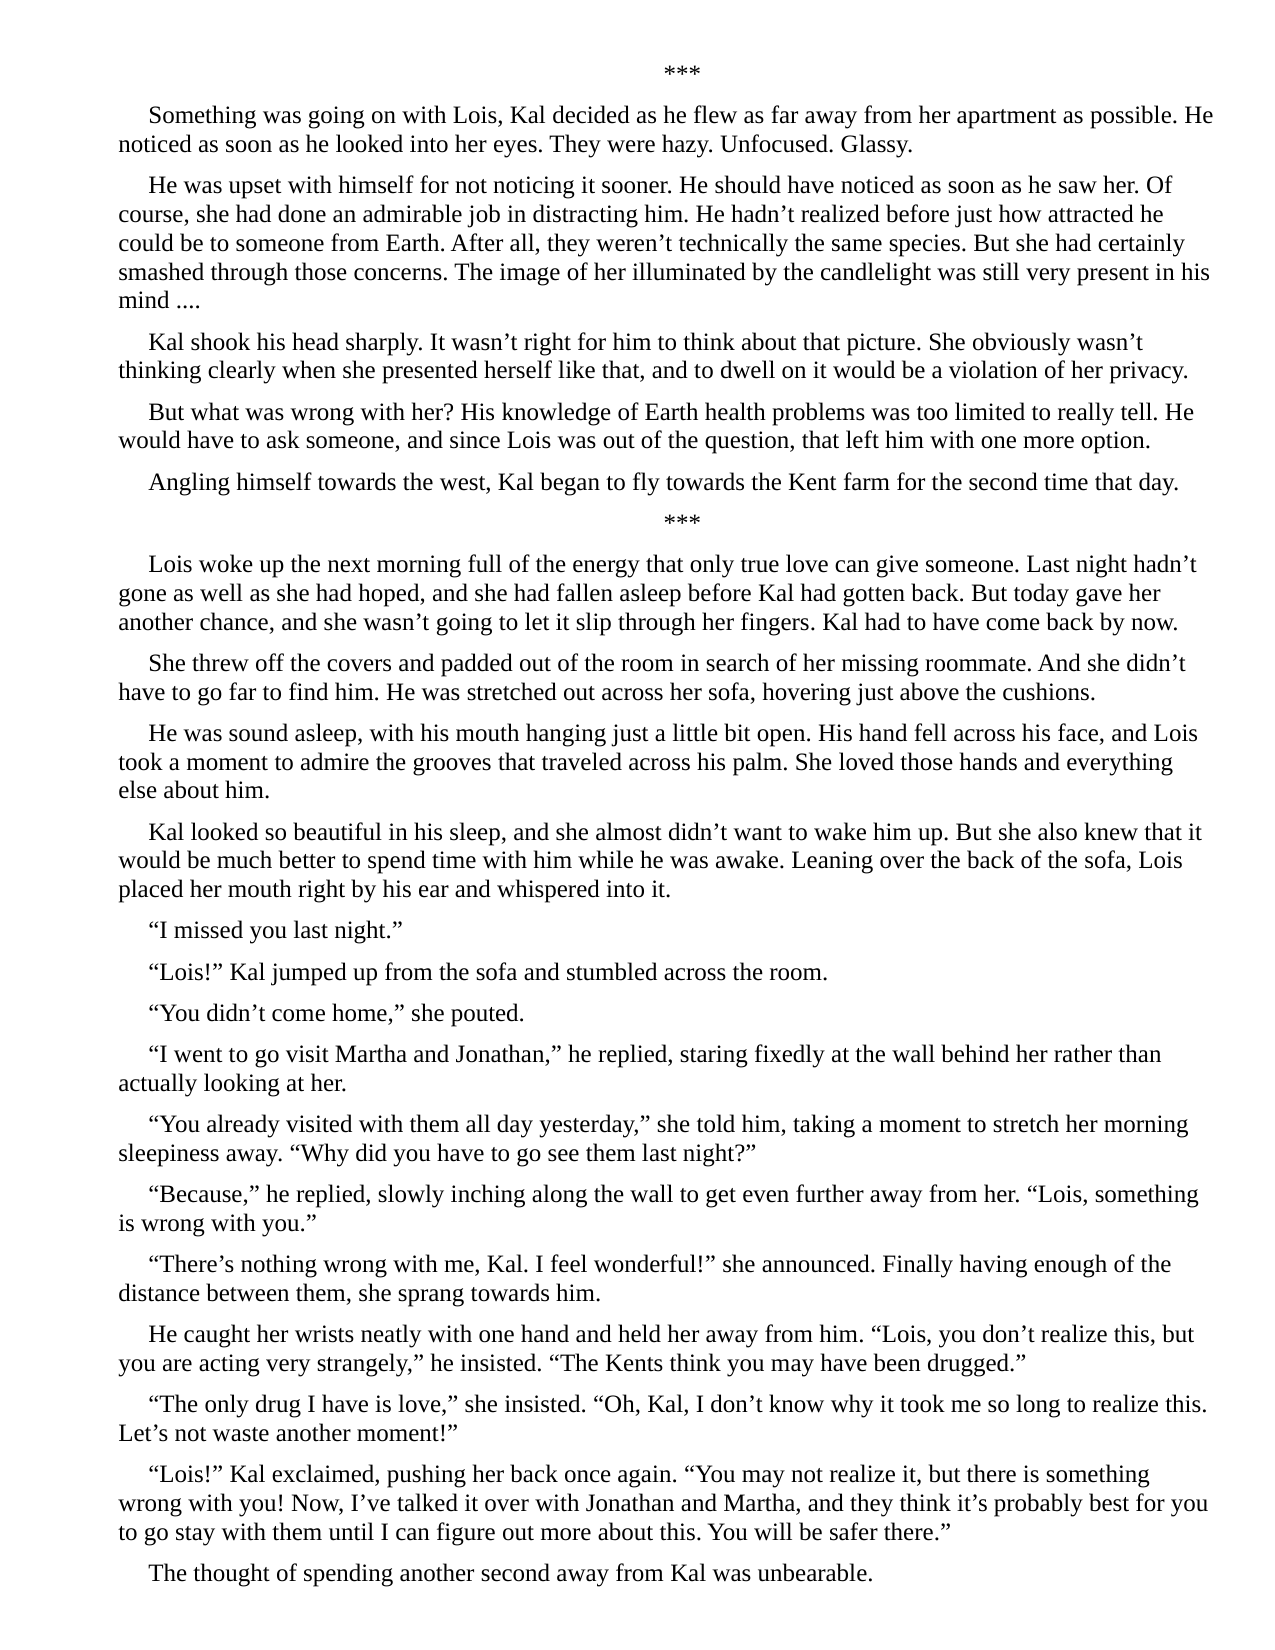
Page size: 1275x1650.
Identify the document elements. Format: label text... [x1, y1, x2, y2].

text “Lois!” Kal exclaimed, pushing her back once again. “You may not realize it, but there is something wrong with you! Now, I’ve talked it over with Jonathan and Martha, and they think it’s probably best for you to go stay with them until I can figure out more about this. You will be safer there.” [118, 1459, 1216, 1545]
text But what was wrong with her? His knowledge of Earth health problems was too limited to really tell. He would have to ask someone, and since Lois was out of the question, that left him with one more option. [118, 397, 1216, 454]
text “The only drug I have is love,” she insisted. “Oh, Kal, I don’t know why it took me so long to realize this. Let’s not waste another moment!” [118, 1389, 1216, 1447]
text “I went to go visit Martha and Jonathan,” he replied, staring fixedly at the wall behind her rather than actually looking at her. [118, 1039, 1216, 1097]
text He caught her wrists neatly with one hand and held her away from him. “Lois, you don’t realize this, but you are acting very strangely,” he insisted. “The Kents think you may have been drugged.” [118, 1319, 1216, 1377]
text “You already visited with them all day yesterday,” she told him, taking a moment to stretch her morning sleepiness away. “Why did you have to go see them last night?” [118, 1109, 1216, 1167]
text She threw off the covers and padded out of the room in search of her missing roommate. And she didn’t have to go far to find him. He was stretched out across her sofa, hovering just above the cushions. [118, 648, 1216, 705]
text He was sound asleep, with his mouth hanging just a little bit open. His hand fell across his face, and Lois took a moment to admire the grooves that traveled across his palm. She loved those hands and everything else about him. [118, 718, 1216, 804]
text *** [118, 508, 1216, 537]
text Lois woke up the next morning full of the energy that only true love can give someone. Last night hadn’t gone as well as she had hoped, and she had fallen asleep before Kal had gotten back. But today gave her another chance, and she wasn’t going to let it slip through her fingers. Kal had to have come back by now. [118, 549, 1216, 635]
text *** [118, 59, 1216, 88]
text “Lois!” Kal jumped up from the sofa and stumbled across the room. [118, 957, 1216, 985]
text “There’s nothing wrong with me, Kal. I feel wonderful!” she announced. Finally having enough of the distance between them, she sprang towards him. [118, 1249, 1216, 1307]
text “I missed you last night.” [118, 915, 1216, 944]
text The thought of spending another second away from Kal was unbearable. [118, 1558, 1216, 1587]
text He was upset with himself for not noticing it sooner. He should have noticed as soon as he saw her. Of course, she had done an admirable job in distracting him. He hadn’t realized before just how attracted he could be to someone from Earth. After all, they weren’t technically the same species. But she had certainly smashed through those concerns. The image of her illuminated by the candlelight was still very present in his mind .... [118, 170, 1216, 314]
text Angling himself towards the west, Kal began to fly towards the Kent farm for the second time that day. [118, 467, 1216, 495]
text “You didn’t come home,” she pouted. [118, 998, 1216, 1027]
text Kal looked so beautiful in his sleep, and she almost didn’t want to wake him up. But she also knew that it would be much better to spend time with him while he was awake. Leaning over the back of the sofa, Lois placed her mouth right by his ear and whispered into it. [118, 817, 1216, 903]
text Kal shook his head sharply. It wasn’t right for him to think about that picture. She obviously wasn’t thinking clearly when she presented herself like that, and to dwell on it would be a violation of her privacy. [118, 327, 1216, 384]
text “Because,” he replied, slowly inching along the wall to get even further away from her. “Lois, something is wrong with you.” [118, 1179, 1216, 1237]
text Something was going on with Lois, Kal decided as he flew as far away from her apartment as possible. He noticed as soon as he looked into her eyes. They were hazy. Unfocused. Glassy. [118, 100, 1216, 158]
